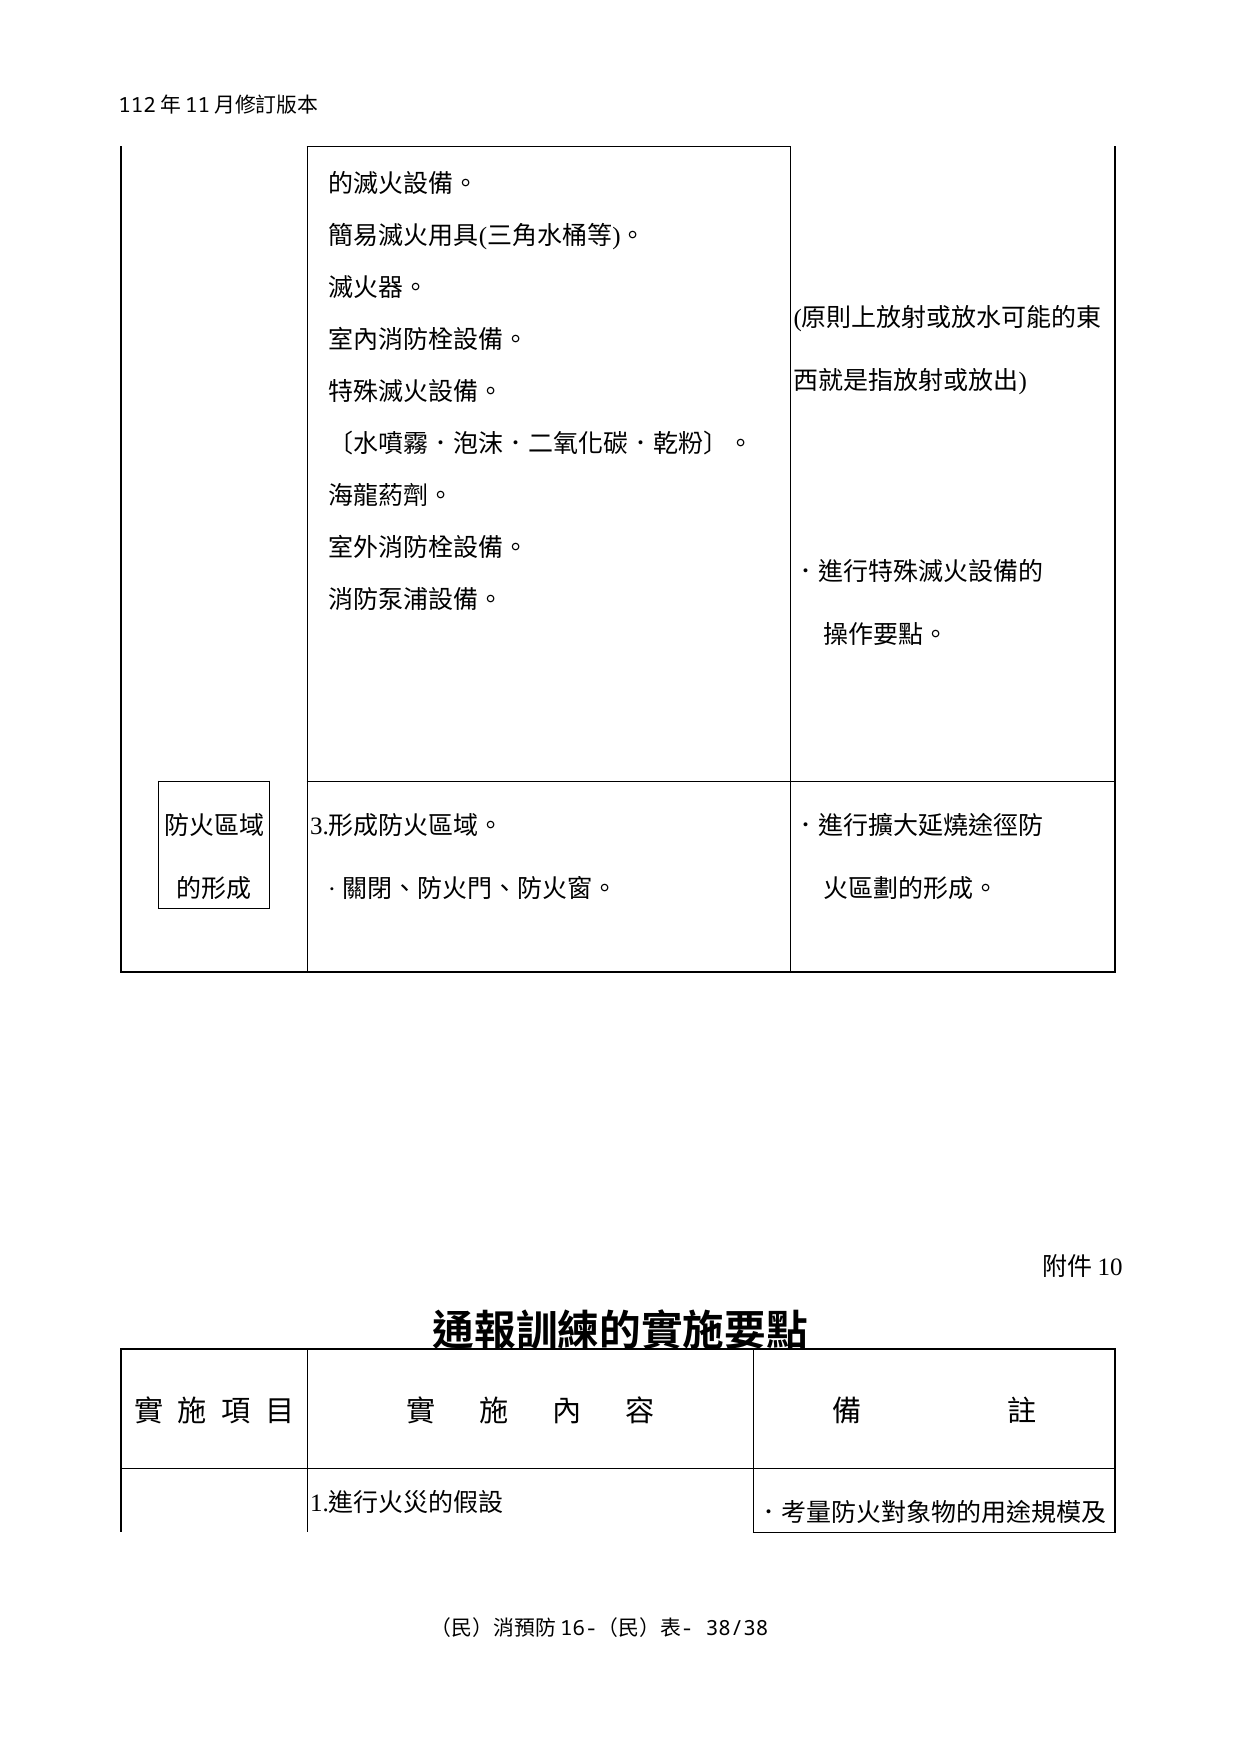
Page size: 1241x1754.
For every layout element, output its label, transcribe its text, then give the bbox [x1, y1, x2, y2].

table_cell [270, 654, 307, 717]
table_cell [791, 210, 1114, 273]
table_cell [158, 399, 270, 463]
table_cell [270, 781, 307, 844]
table_cell [270, 590, 307, 653]
table_cell [791, 654, 1114, 717]
table_header 實 施 項 目 [122, 1350, 307, 1467]
table_cell 的滅火設備。 簡易滅火用具(三角水桶等)。 滅火器。 室內消防栓設備。 特殊滅火設備。 〔水噴霧．泡沫．二氧化碳．乾粉〕。 海龍葯劑。 室外消防栓設備。 消防泵浦設備。 [308, 147, 790, 781]
table_cell [270, 210, 307, 273]
table_cell 1.進行火災的假設 [308, 1469, 753, 1532]
table_cell ．進行特殊滅火設備的 [791, 526, 1114, 590]
table_cell ．進行擴大延燒途徑防 [791, 782, 1114, 844]
table_cell [122, 654, 158, 717]
table_cell [158, 590, 270, 653]
table_cell [122, 463, 158, 526]
table_cell [270, 399, 307, 463]
table_cell [791, 399, 1114, 463]
table_cell [158, 273, 270, 399]
table_cell [122, 146, 158, 210]
table_cell [158, 210, 270, 273]
text 通報訓練的實施要點 [118, 1286, 1122, 1348]
table_cell [308, 908, 790, 971]
table_cell [122, 717, 158, 781]
table_cell [122, 590, 158, 653]
table_cell 操作要點。 [791, 590, 1114, 653]
table_cell [1116, 1468, 1123, 1532]
table_cell [122, 781, 158, 844]
table_cell 3.形成防火區域。 · 關閉、防火門、防火窗。 [308, 782, 790, 908]
table_cell [791, 146, 1114, 210]
table_cell ．考量防火對象物的用途規模及 [754, 1469, 1114, 1532]
table_cell [270, 908, 307, 971]
table_cell [270, 273, 307, 399]
table_cell [270, 146, 307, 210]
table_cell [270, 526, 307, 590]
table_cell [270, 717, 307, 781]
table_cell (原則上放射或放水可能的東西就是指放射或放出) [791, 273, 1114, 399]
table_cell [158, 146, 270, 210]
table_cell [791, 717, 1114, 781]
table_cell [158, 909, 270, 971]
table_cell [122, 908, 158, 971]
table_header 實 施 內 容 [308, 1350, 753, 1467]
table_cell [122, 844, 158, 908]
table_cell [281, 1469, 307, 1532]
table_cell [158, 717, 270, 781]
table_cell [158, 1469, 281, 1532]
table_cell [1116, 1393, 1123, 1467]
table_cell [270, 463, 307, 526]
table_cell [270, 844, 307, 908]
table_cell [122, 399, 158, 463]
table_cell [158, 526, 270, 590]
table_cell [122, 273, 158, 399]
table_header [1116, 1348, 1123, 1392]
table_cell [122, 210, 158, 273]
text 附件10 [118, 1223, 1122, 1286]
table_cell [122, 526, 158, 590]
table_header 備 註 [754, 1350, 1114, 1467]
table_cell [791, 463, 1114, 526]
table_cell 火區劃的形成。 [791, 844, 1114, 908]
table_cell [158, 654, 270, 717]
table_cell [158, 463, 270, 526]
table_cell [791, 908, 1114, 971]
table_cell [122, 1469, 158, 1532]
table_cell 防火區域 的形成 [159, 782, 269, 908]
